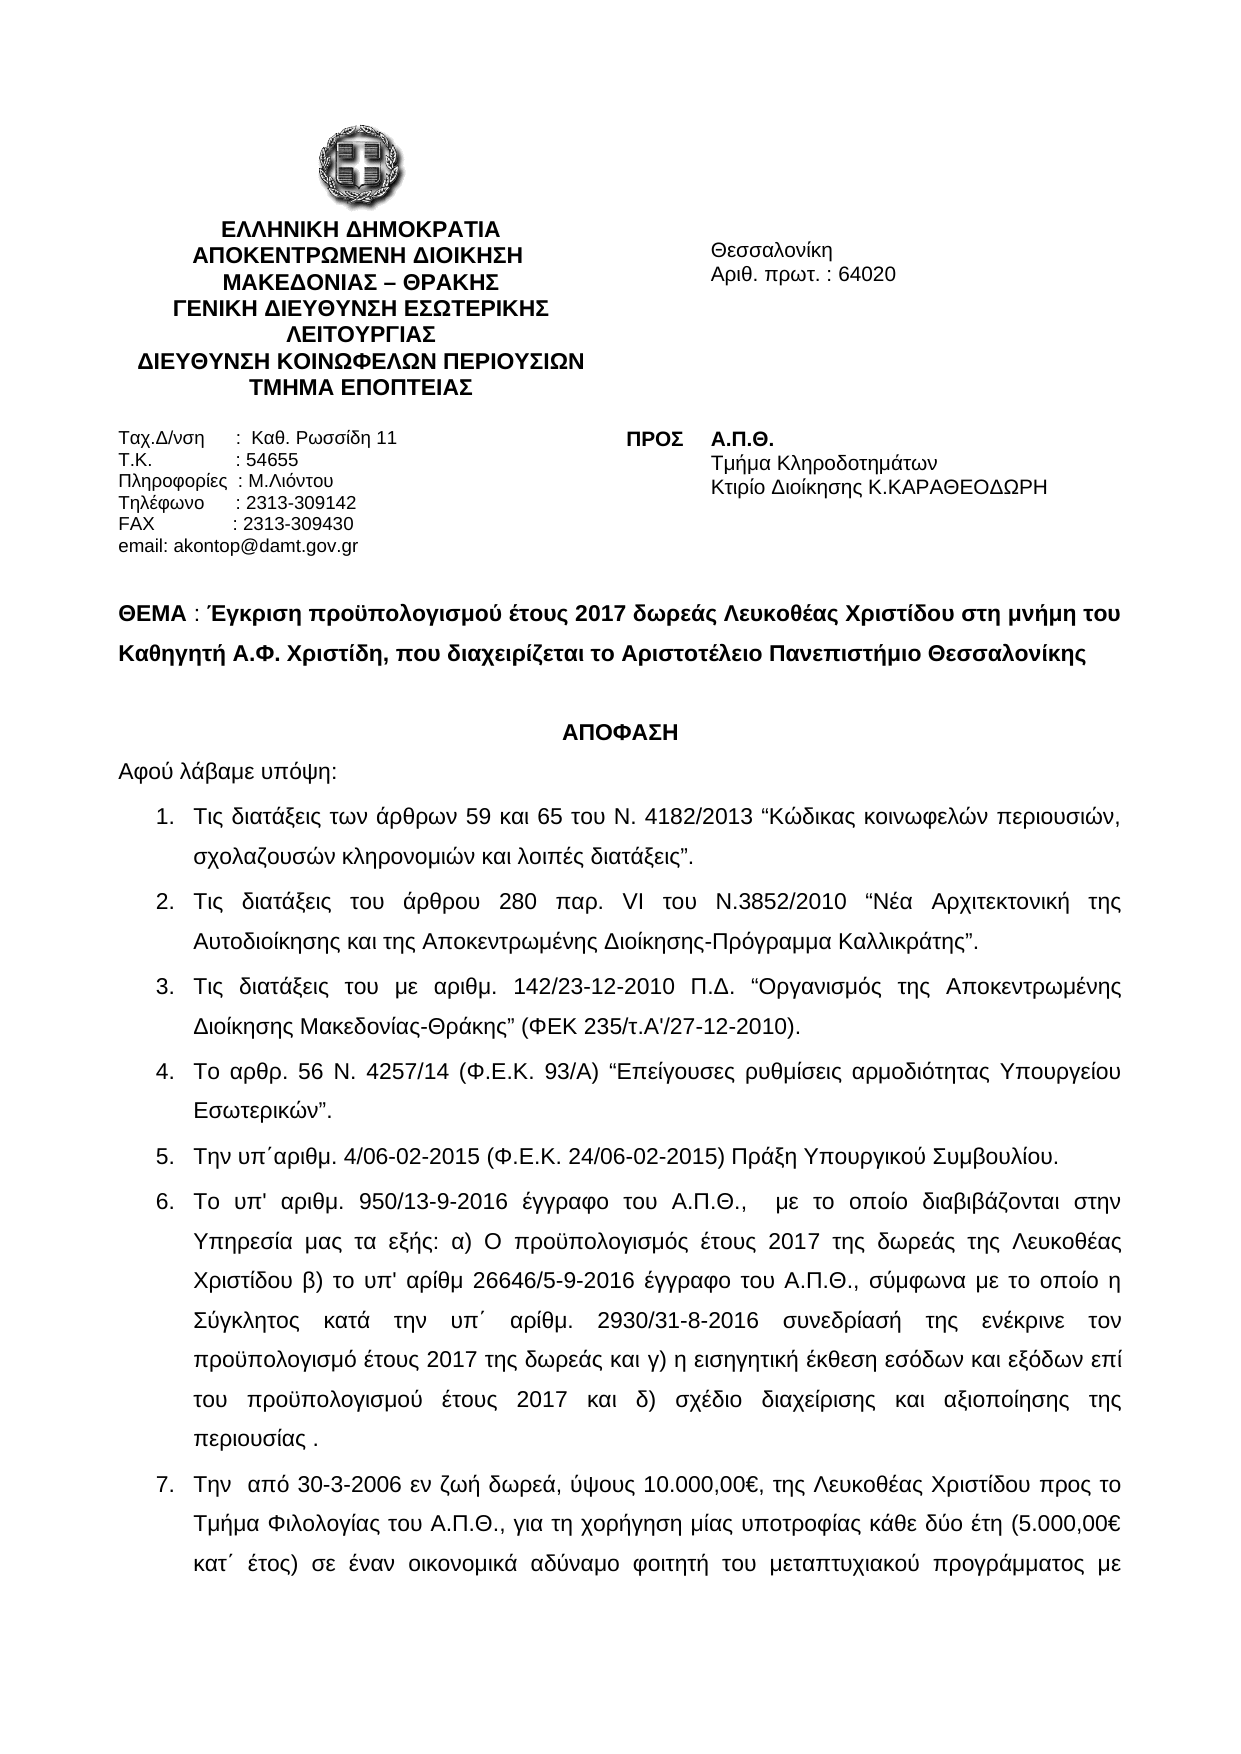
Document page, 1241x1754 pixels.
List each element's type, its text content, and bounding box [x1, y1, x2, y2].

list Την υπ΄αριθμ. 4/06-02-2015 (Φ.Ε.Κ. 24/06-02-2015) Πράξη Υπουργικού Συμβουλίου. [156, 1143, 1122, 1169]
table_header Θεσσαλονίκη Αριθ. πρωτ. : 64020 [699, 118, 1093, 427]
picture [311, 118, 410, 216]
list Το υπ' αριθμ. 950/13-9-2016 έγγραφο του Α.Π.Θ., με το οποίο διαβιβάζονται στην Υπηρεσία μας τα εξής: α) Ο προϋπολογισμός έτους 2017 της δωρεάς της Λευκοθέας Χριστίδου β) το υπ' αρίθμ 26646/5-9-2016 έγγραφο του Α.Π.Θ., σύμφωνα με το οποίο η Σύγκλητος κατά την υπ΄ αρίθμ. 2930/31-8-2016 συνεδρίασή της ενέκρινε τον προϋπολογισμό έτους 2017 της δωρεάς και γ) η εισηγητική έκθεση εσόδων και εξόδων επί του προϋπολογισμού έτους 2017 και δ) σχέδιο διαχείρισης και αξιοποίησης της περιουσίας . [156, 1188, 1122, 1452]
table_cell Α.Π.Θ. Τμήμα Κληροδοτημάτων Κτιρίο Διοίκησης Κ.ΚΑΡΑΘΕΟΔΩΡΗ [699, 427, 1093, 557]
text ΘΕΜΑ : Έγκριση προϋπολογισμού έτους 2017 δωρεάς Λευκοθέας Χριστίδου στη μνήμη του Καθηγητή Α.Φ. Χριστίδη, που διαχειρίζεται το Αριστοτέλειο Πανεπιστήμιο Θεσσαλονίκης [118, 600, 1122, 666]
text Αφού λάβαμε υπόψη: [118, 758, 1122, 784]
text ΑΠΟΦΑΣΗ [118, 718, 1122, 745]
table_header ΕΛΛΗΝΙΚΗ ΔΗΜΟΚΡΑΤΙΑ ΑΠΟΚΕΝΤΡΩΜΕΝΗ ΔΙΟΙΚΗΣΗ ΜΑΚΕΔΟΝΙΑΣ – ΘΡΑΚΗΣ ΓΕΝΙΚΗ ΔΙΕΥΘΥΝΣΗ ΕΣΩΤΕΡΙΚΗΣ ΛΕΙΤΟΥΡΓΙΑΣ ΔΙΕΥΘΥΝΣΗ ΚΟΙΝΩΦΕΛΩΝ ΠΕΡΙΟΥΣΙΩΝ ΤΜΗΜΑ ΕΠΟΠΤΕΙΑΣ [107, 118, 615, 427]
list Τις διατάξεις του με αριθμ. 142/23-12-2010 Π.Δ. “Οργανισμός της Αποκεντρωμένης Διοίκησης Μακεδονίας-Θράκης” (ΦΕΚ 235/τ.Α'/27-12-2010). [156, 973, 1122, 1039]
table_cell Ταχ.Δ/νση : Καθ. Ρωσσίδη 11 Τ.Κ. : 54655 Πληροφορίες : Μ.Λιόντου Τηλέφωνο : 2313-309142 FAX : 2313-309430 email: akontop@damt.gov.gr [107, 427, 615, 557]
table_header [615, 118, 699, 427]
table_cell ΠΡΟΣ [615, 427, 699, 557]
list Τις διατάξεις του άρθρου 280 παρ. VI του Ν.3852/2010 “Νέα Αρχιτεκτονική της Αυτοδιοίκησης και της Αποκεντρωμένης Διοίκησης-Πρόγραμμα Καλλικράτης”. [156, 888, 1122, 954]
list Το αρθρ. 56 Ν. 4257/14 (Φ.Ε.Κ. 93/Α) “Επείγουσες ρυθμίσεις αρμοδιότητας Υπουργείου Εσωτερικών”. [156, 1058, 1122, 1124]
list Την από 30-3-2006 εν ζωή δωρεά, ύψους 10.000,00€, της Λευκοθέας Χριστίδου προς το Τμήμα Φιλολογίας του Α.Π.Θ., για τη χορήγηση μίας υποτροφίας κάθε δύο έτη (5.000,00€ κατ΄ έτος) σε έναν οικονομικά αδύναμο φοιτητή του μεταπτυχιακού προγράμματος με [156, 1471, 1122, 1576]
list Τις διατάξεις των άρθρων 59 και 65 του Ν. 4182/2013 “Κώδικας κοινωφελών περιουσιών, σχολαζουσών κληρονομιών και λοιπές διατάξεις”. [156, 803, 1122, 869]
